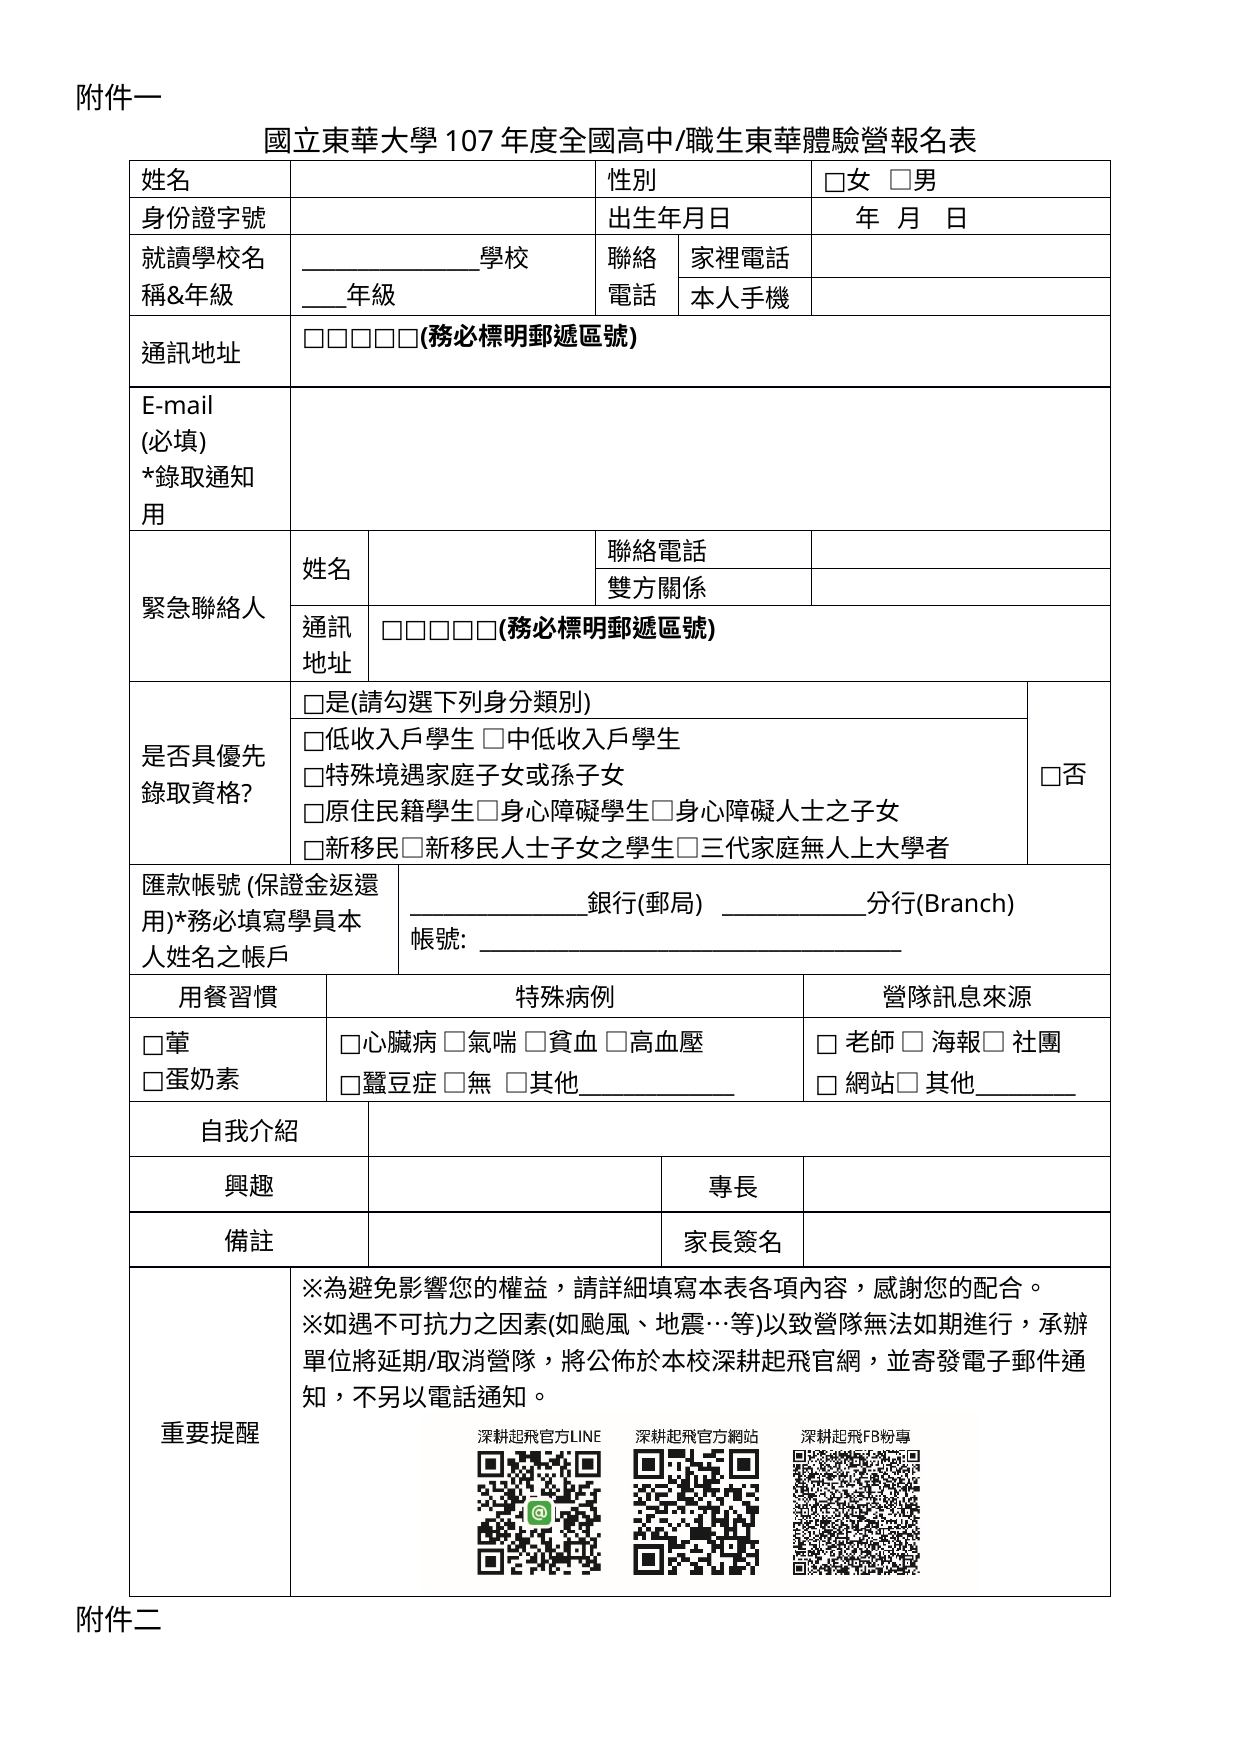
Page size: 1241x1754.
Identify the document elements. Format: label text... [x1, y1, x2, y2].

table_cell □□□□□(務必標明郵遞區號) [291, 316, 1110, 386]
table_cell 營隊訊息來源 [804, 975, 1110, 1017]
table_cell [369, 1102, 1110, 1156]
table_header [291, 161, 595, 197]
table_cell E-mail (必填) *錄取通知用 [130, 388, 290, 530]
table_cell 家裡電話 [679, 235, 811, 277]
table_cell [369, 1157, 661, 1211]
table_cell 本人手機 [679, 278, 811, 315]
table_cell □葷 □蛋奶素 [130, 1018, 326, 1101]
text 國立東華大學107年度全國高中/職生東華體驗營報名表 [75, 117, 1165, 160]
table_cell □否 [1028, 682, 1110, 864]
table_header □女 □男 [812, 161, 1110, 197]
table_cell 專長 [662, 1157, 803, 1211]
table_cell [812, 278, 1110, 315]
table_cell 身份證字號 [130, 198, 290, 234]
table_cell [804, 1157, 1110, 1211]
table_cell 興趣 [130, 1157, 368, 1211]
table_cell 聯絡電話 [596, 235, 678, 315]
table_cell 自我介紹 [130, 1102, 368, 1156]
table_cell [804, 1213, 1110, 1266]
table_cell □低收入戶學生 □中低收入戶學生 □特殊境遇家庭子女或孫子女 □原住民籍學生□身心障礙學生□身心障礙人士之子女 □新移民□新移民人士子女之學生□三代家庭無人上大學者 [291, 719, 1027, 864]
table_cell 聯絡電話 [596, 531, 811, 568]
table_cell [291, 198, 595, 234]
text 附件一 [75, 75, 1165, 117]
table_cell 就讀學校名稱&年級 [130, 235, 290, 315]
table_cell 用餐習慣 [130, 975, 326, 1017]
table_cell 年 月 日 [812, 198, 1110, 234]
table_cell 雙方關係 [596, 569, 811, 605]
table_header 姓名 [130, 161, 290, 197]
table_cell 通訊地址 [291, 606, 368, 681]
table_cell 重要提醒 [130, 1268, 290, 1596]
table_cell □心臟病 □氣喘 □貧血 □高血壓 □蠶豆症 □無 □其他______________ [327, 1018, 803, 1101]
table_cell 通訊地址 [130, 316, 290, 386]
table_cell 緊急聯絡人 [130, 531, 290, 681]
table_cell 特殊病例 [327, 975, 803, 1017]
text 附件二 [75, 1597, 1165, 1639]
table_cell ________________銀行(郵局) _____________分行(Branch) 帳號: ______________________________________­ [399, 865, 1110, 974]
table_cell ________________學校 ____年級 [291, 235, 595, 315]
table_cell [812, 531, 1110, 568]
table_cell 匯款帳號 (保證金返還用)*務必填寫學員本人姓名之帳戶 [130, 865, 398, 974]
table_cell □是(請勾選下列身分類別) [291, 682, 1027, 718]
table_cell □ 老師 □ 海報□ 社團 □ 網站□ 其他_________ [804, 1018, 1110, 1101]
table_cell [291, 388, 1110, 530]
table_cell 備註 [130, 1213, 368, 1266]
table_cell [812, 569, 1110, 605]
table_cell [369, 1213, 661, 1266]
table_cell 是否具優先錄取資格? [130, 682, 290, 864]
table_cell [369, 531, 595, 605]
table_cell 出生年月日 [596, 198, 811, 234]
table_cell 家長簽名 [662, 1213, 803, 1266]
table_cell ※為避免影響您的權益，請詳細填寫本表各項內容，感謝您的配合。 ※如遇不可抗力之因素(如颱風、地震…等)以致營隊無法如期進行，承辦單位將延期/取消營隊，將公佈於本校深耕起飛官網，並寄發電子郵件通知，不另以電話通知。 [291, 1268, 1110, 1596]
picture [421, 1413, 980, 1596]
table_cell [812, 235, 1110, 277]
table_header 性別 [596, 161, 811, 197]
table_cell □□□□□(務必標明郵遞區號) [369, 606, 1110, 681]
table_cell 姓名 [291, 531, 368, 605]
